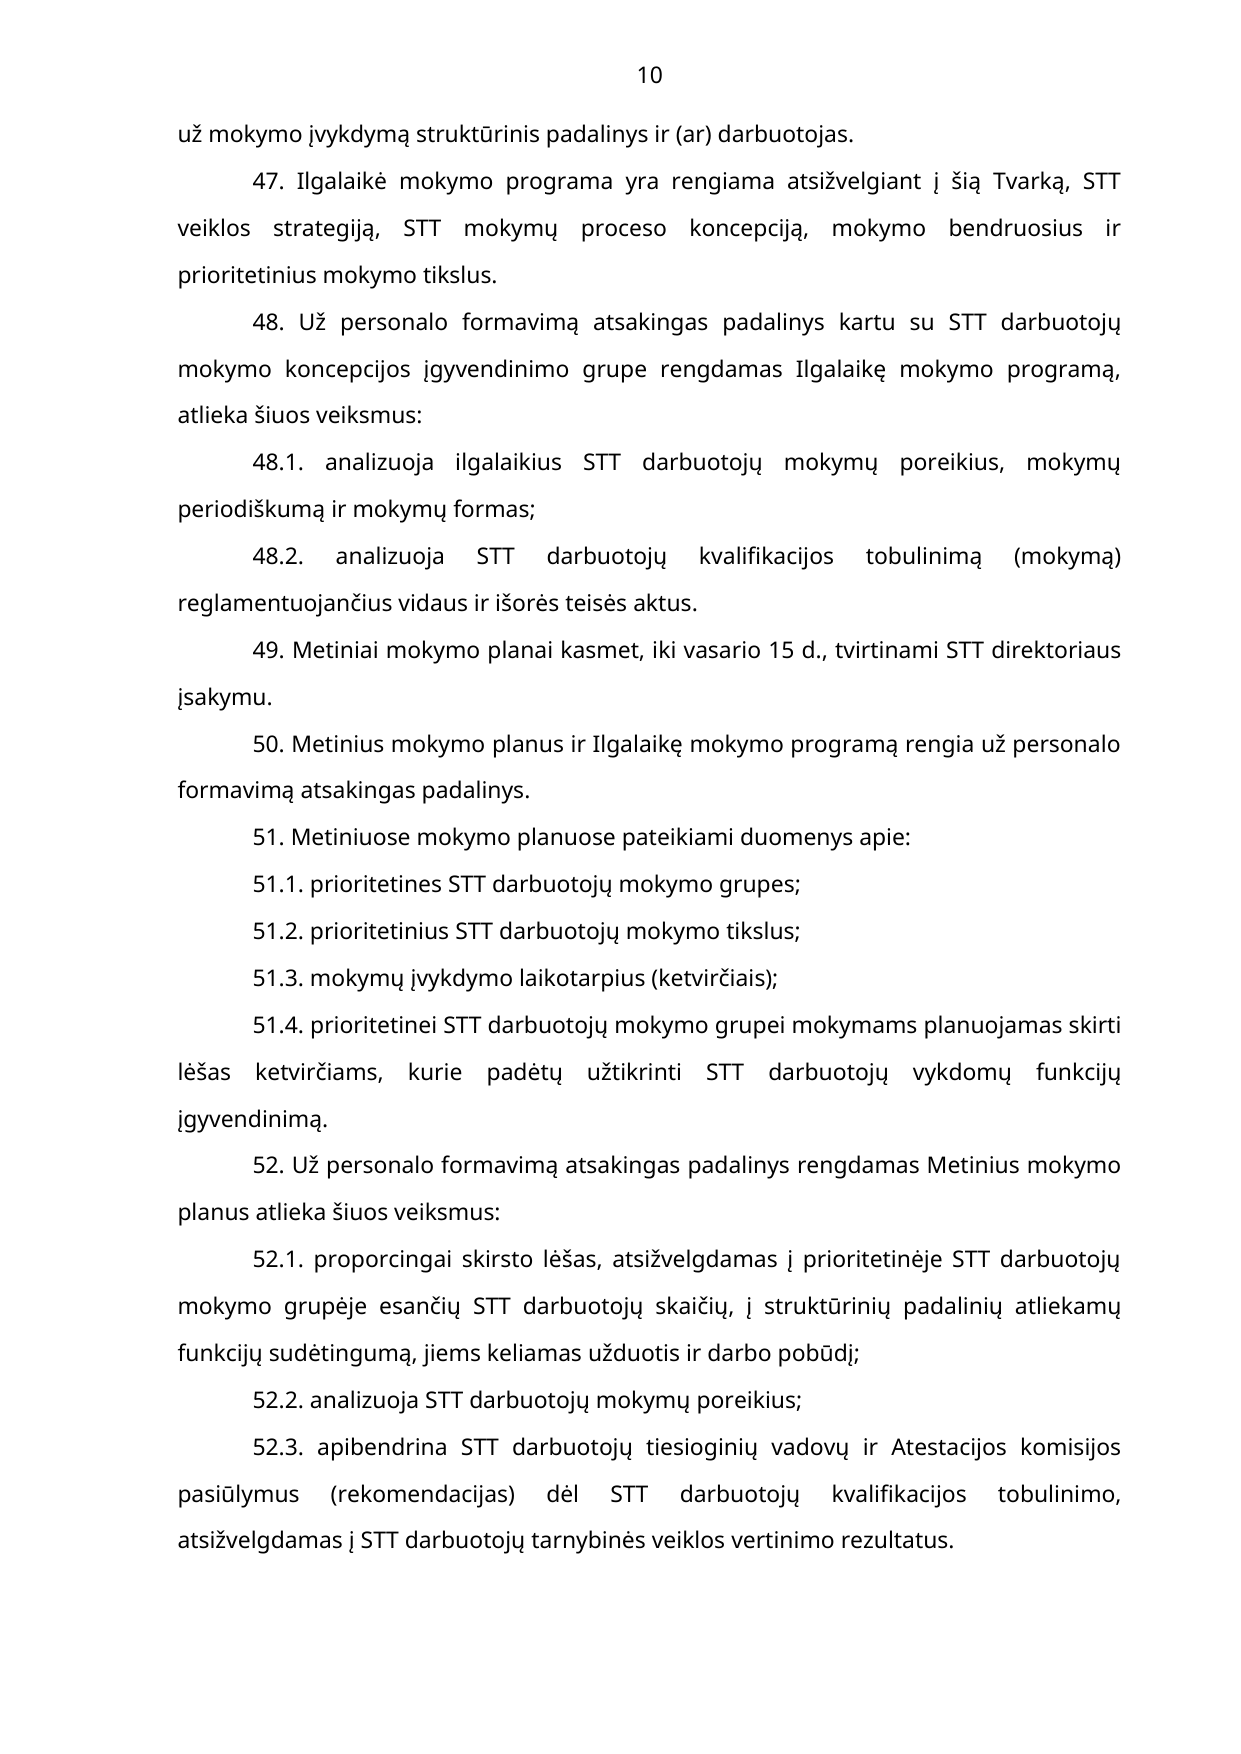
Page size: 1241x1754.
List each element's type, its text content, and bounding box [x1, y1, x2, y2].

text už mokymo įvykdymą struktūrinis padalinys ir (ar) darbuotojas. [177, 118, 1122, 149]
text 48. Už personalo formavimą atsakingas padalinys kartu su STT darbuotojų mokymo koncepcijos įgyvendinimo grupe rengdamas Ilgalaikę mokymo programą, atlieka šiuos veiksmus: [177, 306, 1122, 431]
text 51.4. prioritetinei STT darbuotojų mokymo grupei mokymams planuojamas skirti lėšas ketvirčiams, kurie padėtų užtikrinti STT darbuotojų vykdomų funkcijų įgyvendinimą. [177, 1009, 1122, 1134]
text 49. Metiniai mokymo planai kasmet, iki vasario 15 d., tvirtinami STT direktoriaus įsakymu. [177, 634, 1122, 712]
text 52. Už personalo formavimą atsakingas padalinys rengdamas Metinius mokymo planus atlieka šiuos veiksmus: [177, 1149, 1122, 1227]
text 51.3. mokymų įvykdymo laikotarpius (ketvirčiais); [177, 962, 1122, 993]
text 52.3. apibendrina STT darbuotojų tiesioginių vadovų ir Atestacijos komisijos pasiūlymus (rekomendacijas) dėl STT darbuotojų kvalifikacijos tobulinimo, atsižvelgdamas į STT darbuotojų tarnybinės veiklos vertinimo rezultatus. [177, 1431, 1122, 1556]
text 47. Ilgalaikė mokymo programa yra rengiama atsižvelgiant į šią Tvarką, STT veiklos strategiją, STT mokymų proceso koncepciją, mokymo bendruosius ir prioritetinius mokymo tikslus. [177, 165, 1122, 290]
text 50. Metinius mokymo planus ir Ilgalaikę mokymo programą rengia už personalo formavimą atsakingas padalinys. [177, 727, 1122, 806]
text 52.2. analizuoja STT darbuotojų mokymų poreikius; [177, 1384, 1122, 1415]
text 48.2. analizuoja STT darbuotojų kvalifikacijos tobulinimą (mokymą) reglamentuojančius vidaus ir išorės teisės aktus. [177, 540, 1122, 618]
text 51. Metiniuose mokymo planuose pateikiami duomenys apie: [177, 821, 1122, 852]
text 51.1. prioritetines STT darbuotojų mokymo grupes; [177, 868, 1122, 899]
text 52.1. proporcingai skirsto lėšas, atsižvelgdamas į prioritetinėje STT darbuotojų mokymo grupėje esančių STT darbuotojų skaičių, į struktūrinių padalinių atliekamų funkcijų sudėtingumą, jiems keliamas užduotis ir darbo pobūdį; [177, 1243, 1122, 1368]
text 51.2. prioritetinius STT darbuotojų mokymo tikslus; [177, 915, 1122, 946]
text 48.1. analizuoja ilgalaikius STT darbuotojų mokymų poreikius, mokymų periodiškumą ir mokymų formas; [177, 446, 1122, 524]
